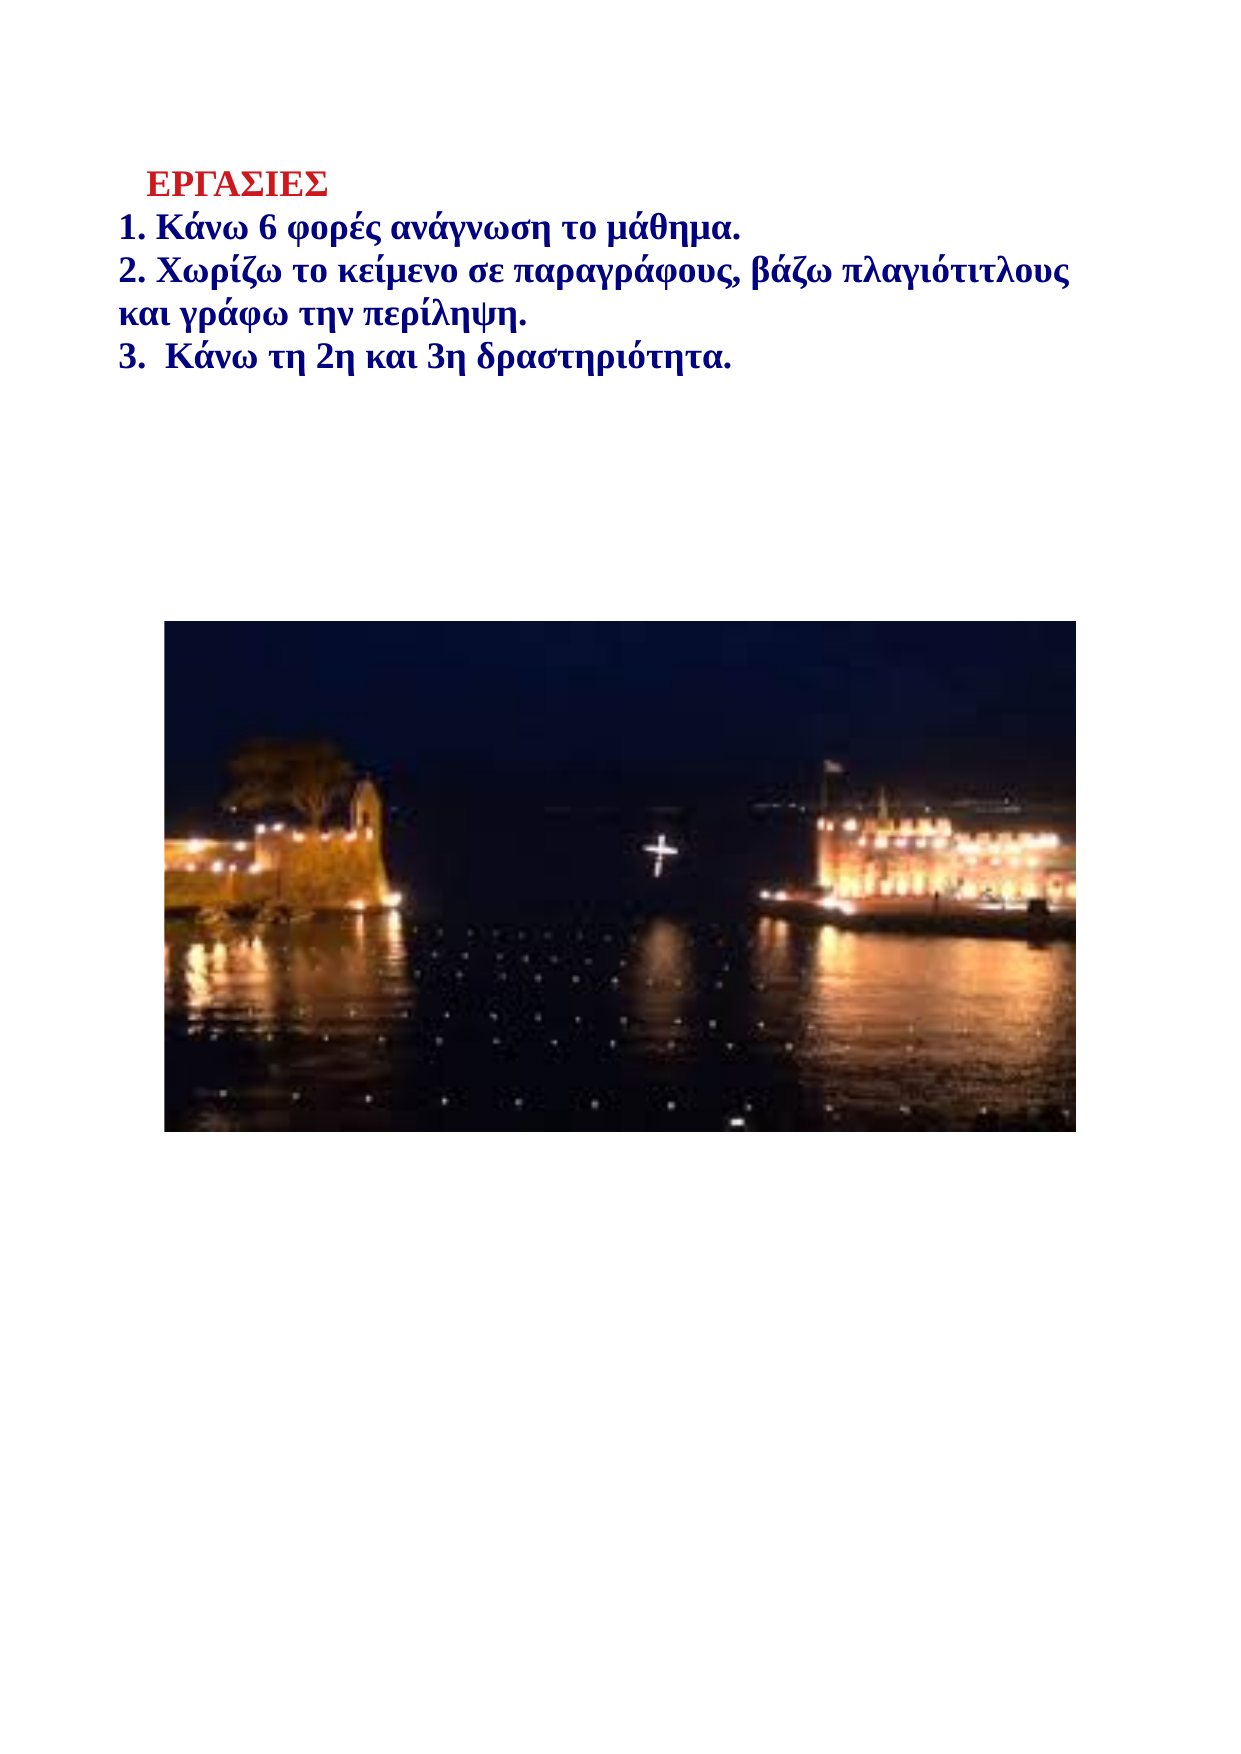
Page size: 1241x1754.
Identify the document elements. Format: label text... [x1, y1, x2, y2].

text 1. Κάνω 6 φορές ανάγνωση το μάθημα. [118, 204, 1122, 247]
picture [164, 621, 1076, 1132]
text ΕΡΓΑΣΙΕΣ [118, 161, 1122, 204]
text 3. Κάνω τη 2η και 3η δραστηριότητα. [118, 334, 1122, 377]
text 2. Χωρίζω το κείμενο σε παραγράφους, βάζω πλαγιότιτλους και γράφω την περίληψη. [118, 247, 1122, 334]
